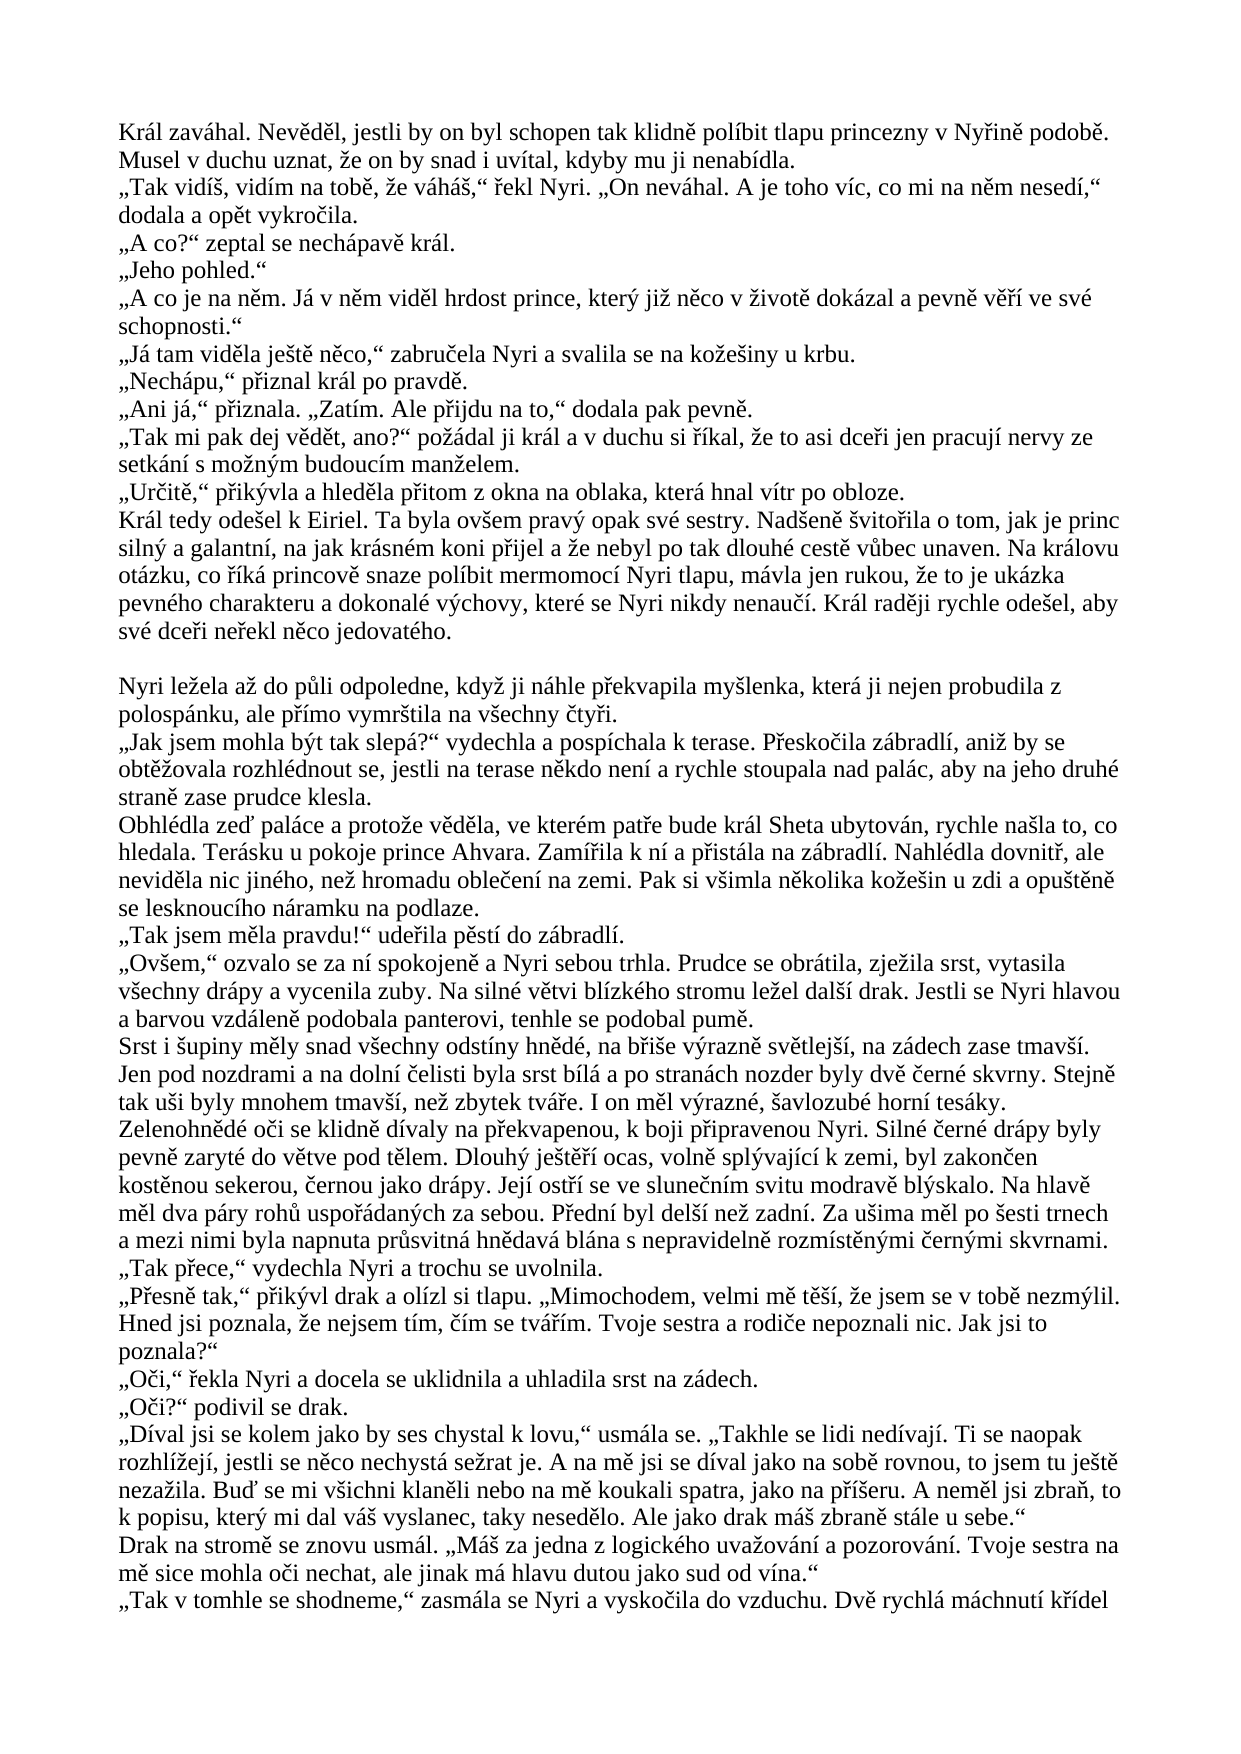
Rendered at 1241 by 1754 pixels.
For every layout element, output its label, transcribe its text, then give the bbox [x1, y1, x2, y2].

text Král zaváhal. Nevěděl, jestli by on byl schopen tak klidně políbit tlapu princezny v Nyřině podobě. Musel v duchu uznat, že on by snad i uvítal, kdyby mu ji nenabídla. „Tak vidíš, vidím na tobě, že váháš,“ řekl Nyri. „On neváhal. A je toho víc, co mi na něm nesedí,“ dodala a opět vykročila. „A co?“ zeptal se nechápavě král. „Jeho pohled.“ „A co je na něm. Já v něm viděl hrdost prince, který již něco v životě dokázal a pevně věří ve své schopnosti.“ „Já tam viděla ještě něco,“ zabručela Nyri a svalila se na kožešiny u krbu. „Nechápu,“ přiznal král po pravdě. „Ani já,“ přiznala. „Zatím. Ale přijdu na to,“ dodala pak pevně. „Tak mi pak dej vědět, ano?“ požádal ji král a v duchu si říkal, že to asi dceři jen pracují nervy ze setkání s možným budoucím manželem. „Určitě,“ přikývla a hleděla přitom z okna na oblaka, která hnal vítr po obloze. Král tedy odešel k Eiriel. Ta byla ovšem pravý opak své sestry. Nadšeně švitořila o tom, jak je princ silný a galantní, na jak krásném koni přijel a že nebyl po tak dlouhé cestě vůbec unaven. Na královu otázku, co říká princově snaze políbit mermomocí Nyri tlapu, mávla jen rukou, že to je ukázka pevného charakteru a dokonalé výchovy, které se Nyri nikdy nenaučí. Král raději rychle odešel, aby své dceři neřekl něco jedovatého. Nyri ležela až do půli odpoledne, když ji náhle překvapila myšlenka, která ji nejen probudila z polospánku, ale přímo vymrštila na všechny čtyři. „Jak jsem mohla být tak slepá?“ vydechla a pospíchala k terase. Přeskočila zábradlí, aniž by se obtěžovala rozhlédnout se, jestli na terase někdo není a rychle stoupala nad palác, aby na jeho druhé straně zase prudce klesla. Obhlédla zeď paláce a protože věděla, ve kterém patře bude král Sheta ubytován, rychle našla to, co hledala. Terásku u pokoje prince Ahvara. Zamířila k ní a přistála na zábradlí. Nahlédla dovnitř, ale neviděla nic jiného, než hromadu oblečení na zemi. Pak si všimla několika kožešin u zdi a opuštěně se lesknoucího náramku na podlaze. „Tak jsem měla pravdu!“ udeřila pěstí do zábradlí. „Ovšem,“ ozvalo se za ní spokojeně a Nyri sebou trhla. Prudce se obrátila, zježila srst, vytasila všechny drápy a vycenila zuby. Na silné větvi blízkého stromu ležel další drak. Jestli se Nyri hlavou a barvou vzdáleně podobala panterovi, tenhle se podobal pumě. Srst i šupiny měly snad všechny odstíny hnědé, na břiše výrazně světlejší, na zádech zase tmavší. Jen pod nozdrami a na dolní čelisti byla srst bílá a po stranách nozder byly dvě černé skvrny. Stejně tak uši byly mnohem tmavší, než zbytek tváře. I on měl výrazné, šavlozubé horní tesáky. Zelenohnědé oči se klidně dívaly na překvapenou, k boji připravenou Nyri. Silné černé drápy byly pevně zaryté do větve pod tělem. Dlouhý ještěří ocas, volně splývající k zemi, byl zakončen kostěnou sekerou, černou jako drápy. Její ostří se ve slunečním svitu modravě blýskalo. Na hlavě měl dva páry rohů uspořádaných za sebou. Přední byl delší než zadní. Za ušima měl po šesti trnech a mezi nimi byla napnuta průsvitná hnědavá blána s nepravidelně rozmístěnými černými skvrnami. „Tak přece,“ vydechla Nyri a trochu se uvolnila. „Přesně tak,“ přikývl drak a olízl si tlapu. „Mimochodem, velmi mě těší, že jsem se v tobě nezmýlil. Hned jsi poznala, že nejsem tím, čím se tvářím. Tvoje sestra a rodiče nepoznali nic. Jak jsi to poznala?“ „Oči,“ řekla Nyri a docela se uklidnila a uhladila srst na zádech. „Oči?“ podivil se drak. „Díval jsi se kolem jako by ses chystal k lovu,“ usmála se. „Takhle se lidi nedívají. Ti se naopak rozhlížejí, jestli se něco nechystá sežrat je. A na mě jsi se díval jako na sobě rovnou, to jsem tu ještě nezažila. Buď se mi všichni klaněli nebo na mě koukali spatra, jako na příšeru. A neměl jsi zbraň, to k popisu, který mi dal váš vyslanec, taky nesedělo. Ale jako drak máš zbraně stále u sebe.“ Drak na stromě se znovu usmál. „Máš za jedna z logického uvažování a pozorování. Tvoje sestra na mě sice mohla oči nechat, ale jinak má hlavu dutou jako sud od vína.“ „Tak v tomhle se shodneme,“ zasmála se Nyri a vyskočila do vzduchu. Dvě rychlá máchnutí křídel [118, 118, 1122, 1614]
